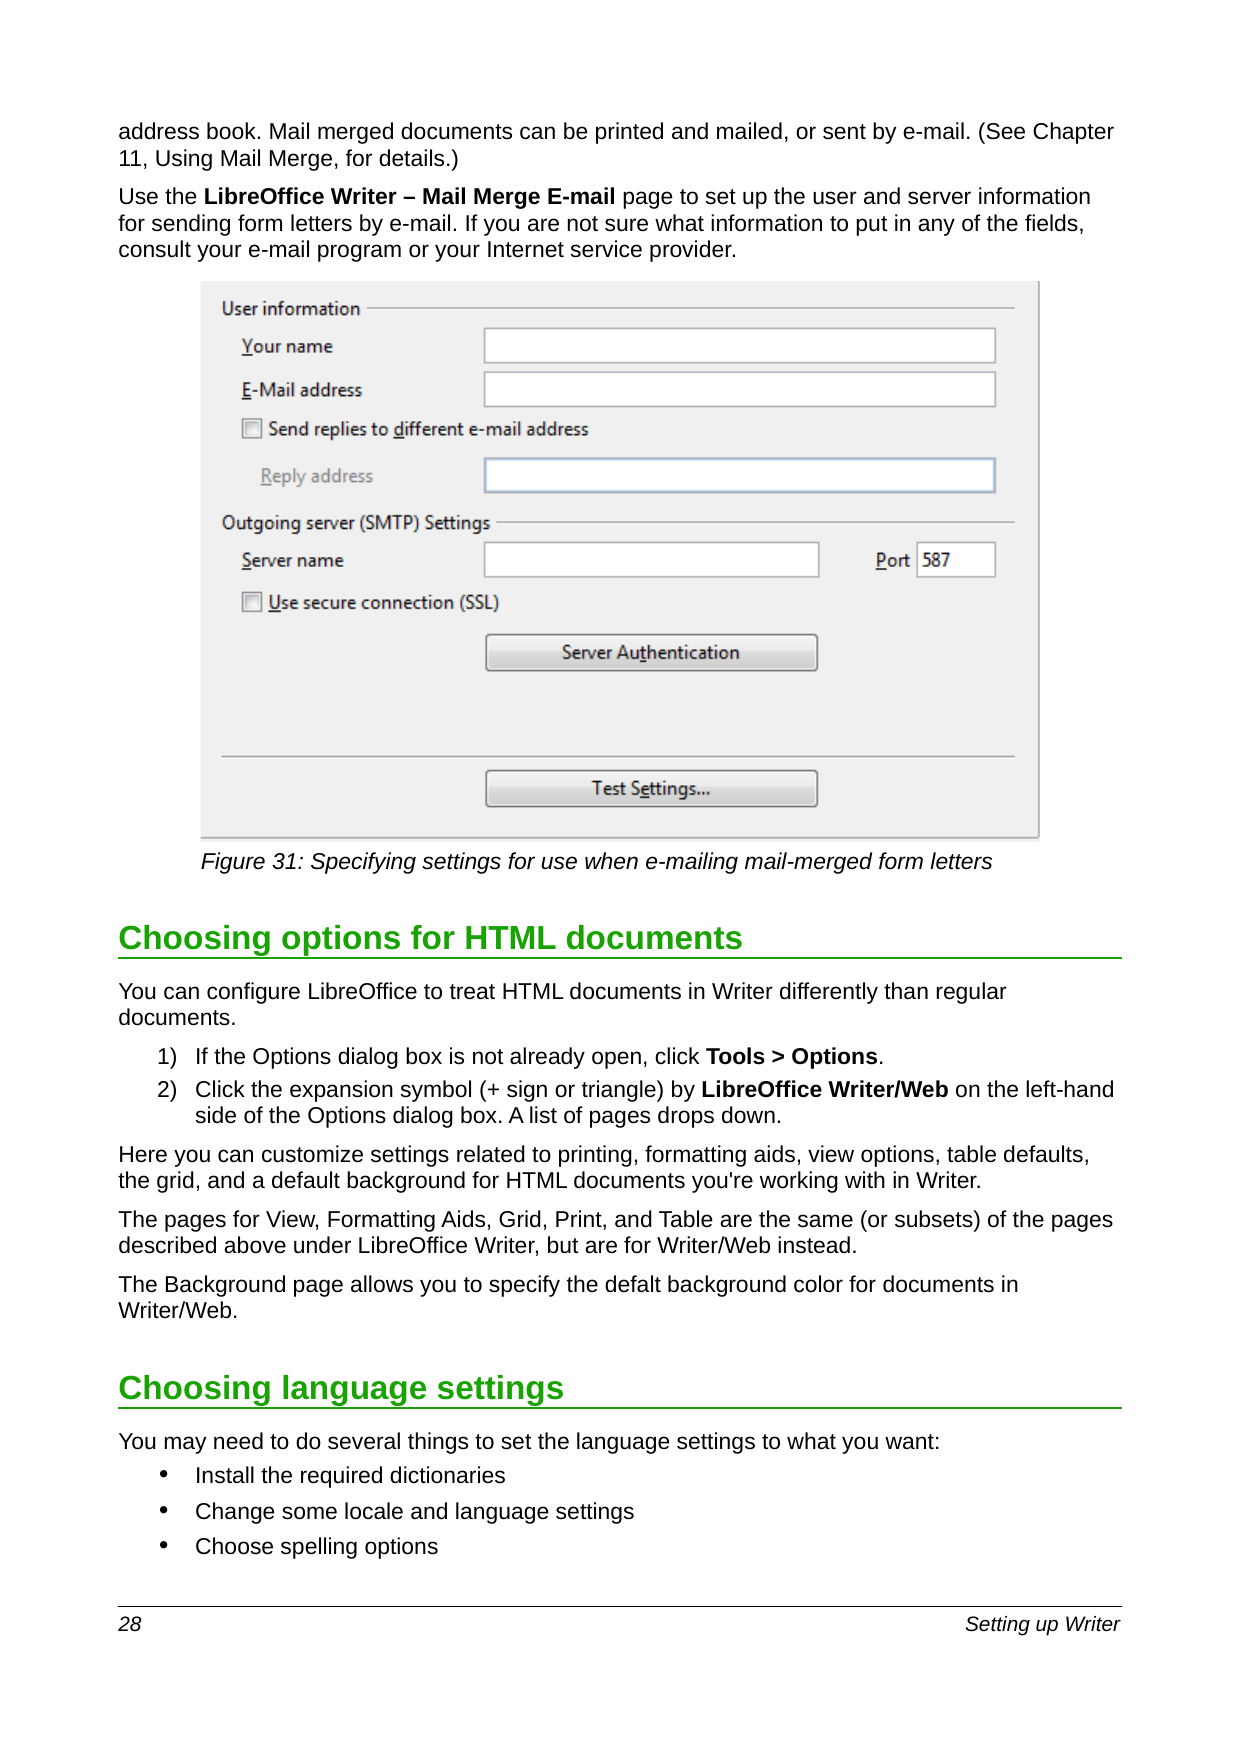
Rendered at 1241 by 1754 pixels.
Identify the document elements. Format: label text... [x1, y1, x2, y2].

subtitle Choosing language settings [118, 1368, 1122, 1407]
text Figure 31: Specifying settings for use when e-mailing mail-merged form letters [201, 848, 1040, 874]
list You may need to do several things to set the language settings to what you want: [118, 1428, 1122, 1454]
list Change some locale and language settings [156, 1496, 1122, 1525]
picture [200, 281, 1040, 842]
text Use the LibreOffice Writer – Mail Merge E-mail page to set up the user and server information for sending form letters by e-mail. If you are not sure what information to put in any of the fields, consult your e-mail program or your Internet service provider. [118, 183, 1122, 262]
text The pages for View, Formatting Aids, Grid, Print, and Table are the same (or subsets) of the pages described above under LibreOffice Writer, but are for Writer/Web instead. [118, 1206, 1122, 1259]
text You can configure LibreOffice to treat HTML documents in Writer differently than regular documents. [118, 978, 1122, 1030]
text The Background page allows you to specify the defalt background color for documents in Writer/Web. [118, 1271, 1122, 1324]
text address book. Mail merged documents can be printed and mailed, or sent by e-mail. (See Chapter 11, Using Mail Merge, for details.) [118, 118, 1122, 171]
text Here you can customize settings related to printing, formatting aids, view options, table defaults, the grid, and a default background for HTML documents you're working with in Writer. [118, 1141, 1122, 1193]
list Install the required dictionaries [156, 1460, 1122, 1489]
list Click the expansion symbol (+ sign or triangle) by LibreOffice Writer/Web on the left-hand side of the Options dialog box. A list of pages drops down. [177, 1076, 1122, 1128]
subtitle Choosing options for HTML documents [118, 918, 1122, 957]
list If the Options dialog box is not already open, click Tools > Options. [177, 1043, 1122, 1069]
list Choose spelling options [156, 1531, 1122, 1560]
